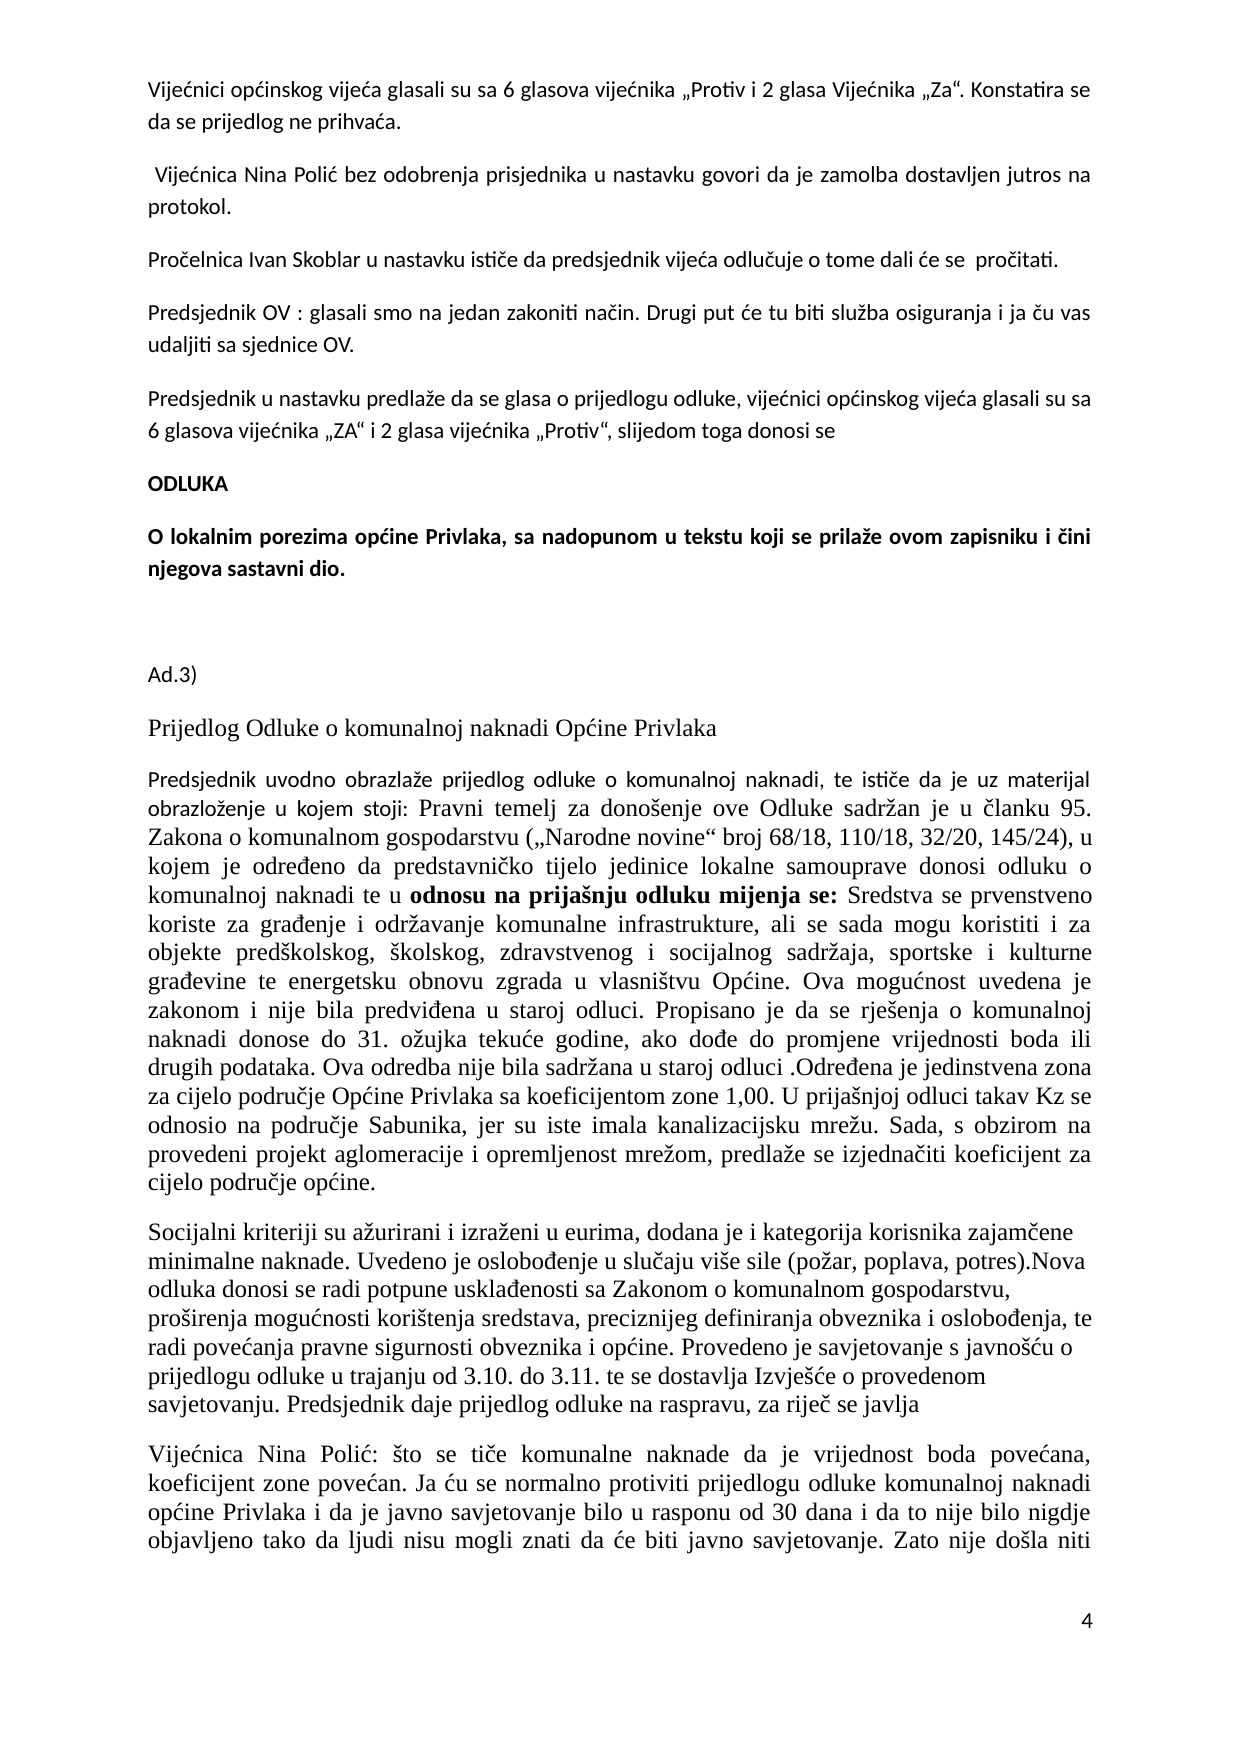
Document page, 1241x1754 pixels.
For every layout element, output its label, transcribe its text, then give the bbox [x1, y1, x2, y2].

text Vijećnici općinskog vijeća glasali su sa 6 glasova vijećnika „Protiv i 2 glasa Vijećnika „Za“. Konstatira se da se prijedlog ne prihvaća. [148, 75, 1093, 135]
text Socijalni kriteriji su ažurirani i izraženi u eurima, dodana je i kategorija korisnika zajamčene minimalne naknade. Uvedeno je oslobođenje u slučaju više sile (požar, poplava, potres).Nova odluka donosi se radi potpune usklađenosti sa Zakonom o komunalnom gospodarstvu, proširenja mogućnosti korištenja sredstava, preciznijeg definiranja obveznika i oslobođenja, te radi povećanja pravne sigurnosti obveznika i općine. Provedeno je savjetovanje s javnošću o prijedlogu odluke u trajanju od 3.10. do 3.11. te se dostavlja Izvješće o provedenom savjetovanju. Predsjednik daje prijedlog odluke na raspravu, za riječ se javlja [148, 1217, 1093, 1418]
text O lokalnim porezima općine Privlaka, sa nadopunom u tekstu koji se prilaže ovom zapisniku i čini njegova sastavni dio. [148, 522, 1093, 582]
text Predsjednik u nastavku predlaže da se glasa o prijedlogu odluke, vijećnici općinskog vijeća glasali su sa 6 glasova vijećnika „ZA“ i 2 glasa vijećnika „Protiv“, slijedom toga donosi se [148, 384, 1093, 444]
text Vijećnica Nina Polić: što se tiče komunalne naknade da je vrijednost boda povećana, koeficijent zone povećan. Ja ću se normalno protiviti prijedlogu odluke komunalnoj naknadi općine Privlaka i da je javno savjetovanje bilo u rasponu od 30 dana i da to nije bilo nigdje objavljeno tako da ljudi nisu mogli znati da će biti javno savjetovanje. Zato nije došla niti [148, 1439, 1092, 1554]
text ODLUKA [148, 469, 1093, 497]
text Prijedlog Odluke o komunalnoj naknadi Općine Privlaka [148, 713, 1093, 742]
text Pročelnica Ivan Skoblar u nastavku ističe da predsjednik vijeća odlučuje o tome dali će se pročitati. [148, 245, 1093, 273]
text Predsjednik OV : glasali smo na jedan zakoniti način. Drugi put će tu biti služba osiguranja i ja ču vas udaljiti sa sjednice OV. [148, 298, 1093, 359]
text Vijećnica Nina Polić bez odobrenja prisjednika u nastavku govori da je zamolba dostavljen jutros na protokol. [148, 160, 1093, 220]
text Predsjednik uvodno obrazlaže prijedlog odluke o komunalnoj naknadi, te ističe da je uz materijal obrazloženje u kojem stoji: Pravni temelj za donošenje ove Odluke sadržan je u članku 95. Zakona o komunalnom gospodarstvu („Narodne novine“ broj 68/18, 110/18, 32/20, 145/24), u kojem je određeno da predstavničko tijelo jedinice lokalne samouprave donosi odluku o komunalnoj naknadi te u odnosu na prijašnju odluku mijenja se: Sredstva se prvenstveno koriste za građenje i održavanje komunalne infrastrukture, ali se sada mogu koristiti i za objekte predškolskog, školskog, zdravstvenog i socijalnog sadržaja, sportske i kulturne građevine te energetsku obnovu zgrada u vlasništvu Općine. Ova mogućnost uvedena je zakonom i nije bila predviđena u staroj odluci. Propisano je da se rješenja o komunalnoj naknadi donose do 31. ožujka tekuće godine, ako dođe do promjene vrijednosti boda ili drugih podataka. Ova odredba nije bila sadržana u staroj odluci .Određena je jedinstvena zona za cijelo područje Općine Privlaka sa koeficijentom zone 1,00. U prijašnjoj odluci takav Kz se odnosio na područje Sabunika, jer su iste imala kanalizacijsku mrežu. Sada, s obzirom na provedeni projekt aglomeracije i opremljenost mrežom, predlaže se izjednačiti koeficijent za cijelo područje općine. [148, 765, 1093, 1196]
text Ad.3) [148, 660, 1093, 688]
